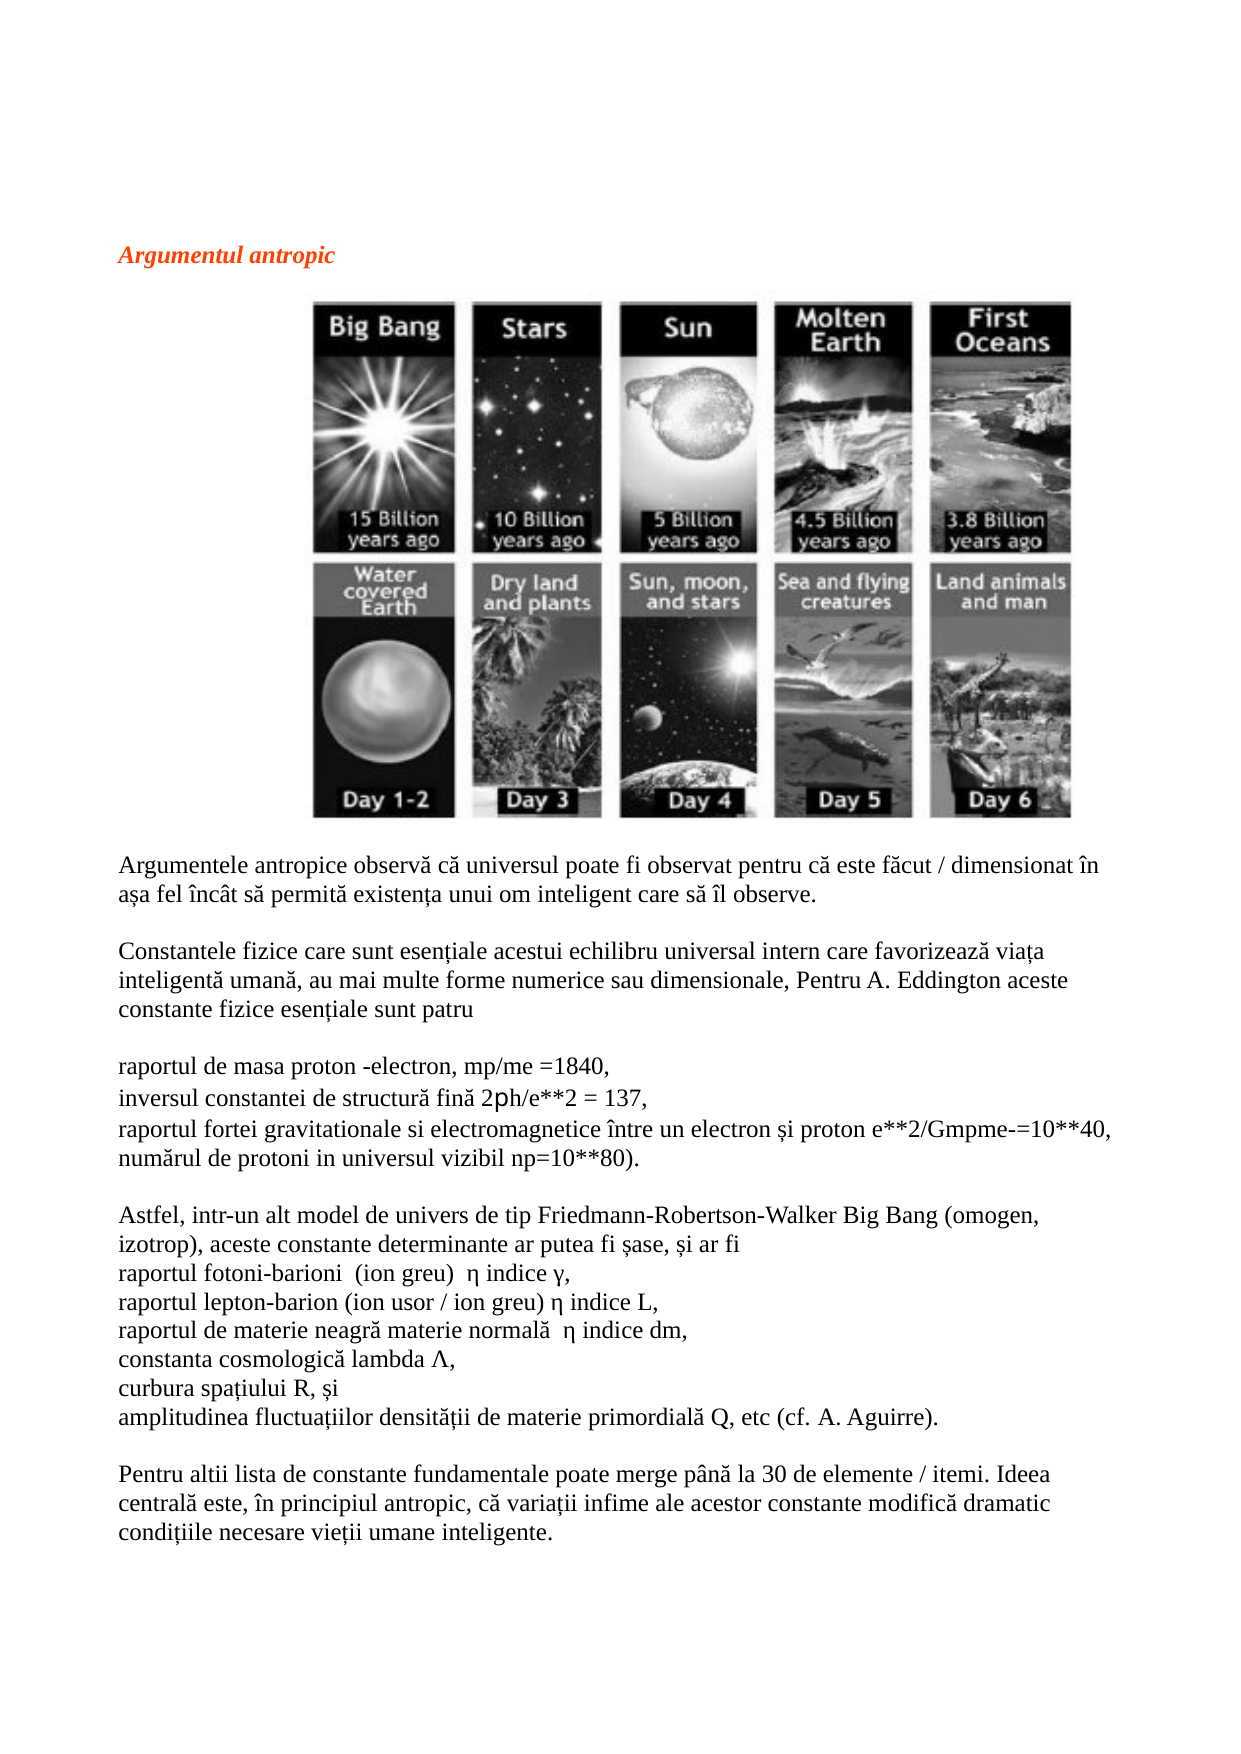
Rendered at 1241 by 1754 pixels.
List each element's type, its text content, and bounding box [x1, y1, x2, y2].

text Argumentele antropice observă că universul poate fi observat pentru că este făcut / dimensionat în așa fel încât să permită existența unui om inteligent care să îl observe. [118, 850, 1122, 908]
text amplitudinea fluctuațiilor densității de materie primordială Q, etc (cf. A. Aguirre). [118, 1402, 1122, 1430]
text constanta cosmologică lambda Λ, [118, 1344, 1122, 1373]
text raportul lepton-barion (ion usor / ion greu) η indice L, [118, 1287, 1122, 1315]
text raportul de masa proton -electron, mp/me =1840, [118, 1051, 1122, 1080]
text raportul fortei gravitationale si electromagnetice între un electron și proton e**2/Gmpme-=10**40, [118, 1114, 1122, 1143]
text raportul de materie neagră materie normală η indice dm, [118, 1315, 1122, 1344]
text Astfel, intr-un alt model de univers de tip Friedmann-Robertson-Walker Big Bang (omogen, izotrop), aceste constante determinante ar putea fi șase, și ar fi [118, 1200, 1122, 1258]
picture [290, 289, 1089, 820]
text raportul fotoni-barioni (ion greu) η indice γ, [118, 1258, 1122, 1287]
text Pentru altii lista de constante fundamentale poate merge până la 30 de elemente / itemi. Ideea centrală este, în principiul antropic, că variații infime ale acestor constante modifică dramatic condițiile necesare vieții umane inteligente. [118, 1459, 1122, 1545]
subtitle Argumentul antropic [118, 240, 1122, 269]
text numărul de protoni in universul vizibil np=10**80). [118, 1143, 1122, 1172]
text curbura spațiului R, și [118, 1373, 1122, 1402]
text inversul constantei de structură fină 2ph/e**2 = 137, [118, 1080, 1122, 1114]
text Constantele fizice care sunt esențiale acestui echilibru universal intern care favorizează viața inteligentă umană, au mai multe forme numerice sau dimensionale, Pentru A. Eddington aceste constante fizice esențiale sunt patru [118, 936, 1122, 1023]
